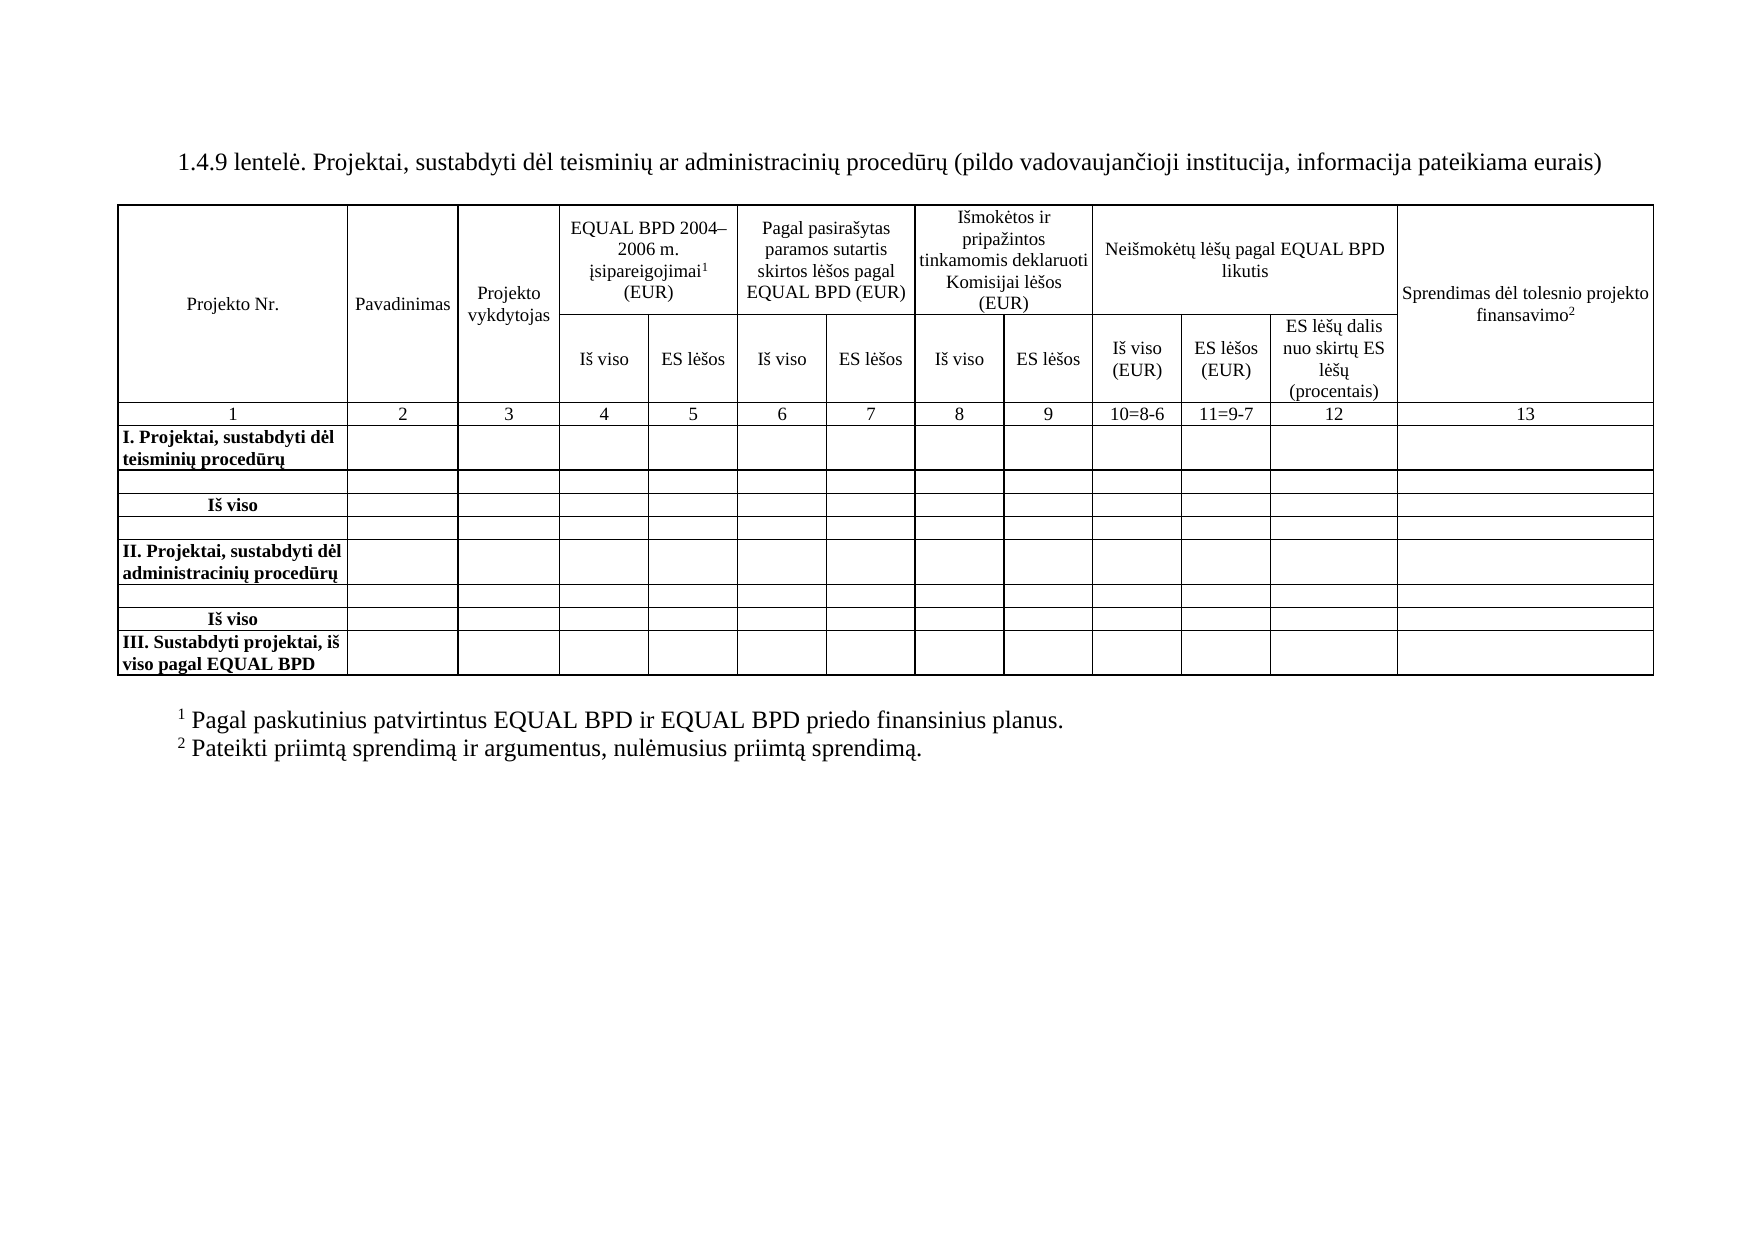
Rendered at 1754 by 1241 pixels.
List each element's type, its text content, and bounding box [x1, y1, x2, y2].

table_cell [1398, 426, 1653, 469]
table_cell Iš viso [560, 315, 648, 402]
table_cell [1093, 426, 1181, 469]
table_cell [560, 631, 648, 674]
table_cell Iš viso [738, 315, 826, 402]
table_cell [916, 426, 1003, 469]
table_cell [1093, 585, 1181, 607]
table_cell [1093, 471, 1181, 492]
table_cell 11=9-7 [1182, 403, 1270, 425]
table_cell 8 [916, 403, 1003, 425]
table_cell [916, 494, 1003, 516]
table_cell [1005, 471, 1092, 492]
table_cell Iš viso [916, 315, 1003, 402]
table_cell [1005, 608, 1092, 630]
table_cell [1093, 540, 1181, 583]
table_cell [1182, 471, 1270, 492]
table_cell 3 [459, 403, 559, 425]
table_cell [738, 585, 826, 607]
table_cell [1271, 631, 1397, 674]
table_cell [119, 517, 347, 539]
table_header Projekto Nr. [119, 206, 347, 402]
table_cell [1398, 517, 1653, 539]
table_cell II. Projektai, sustabdyti dėl administracinių procedūrų [119, 540, 347, 583]
table_cell [459, 608, 559, 630]
table_cell [649, 517, 737, 539]
table_cell [916, 471, 1003, 492]
table_header EQUAL BPD 2004–2006 m. įsipareigojimai1 (EUR) [560, 206, 737, 314]
table_cell [1398, 608, 1653, 630]
table_header Neišmokėtų lėšų pagal EQUAL BPD likutis [1093, 206, 1397, 314]
text 1 Pagal paskutinius patvirtintus EQUAL BPD ir EQUAL BPD priedo finansinius planus. [118, 705, 1635, 733]
table_header Išmokėtos ir pripažintos tinkamomis deklaruoti Komisijai lėšos (EUR) [916, 206, 1092, 314]
table_cell 13 [1398, 403, 1653, 425]
table_cell [1005, 494, 1092, 516]
table_header Pagal pasirašytas paramos sutartis skirtos lėšos pagal EQUAL BPD (EUR) [738, 206, 914, 314]
table_cell 7 [827, 403, 914, 425]
table_cell [560, 517, 648, 539]
table_cell [738, 494, 826, 516]
table_cell [1005, 540, 1092, 583]
table_cell [1093, 608, 1181, 630]
table_cell [827, 471, 914, 492]
table_cell [649, 631, 737, 674]
table_cell [738, 426, 826, 469]
table_cell Iš viso [119, 494, 347, 516]
table_cell [348, 608, 457, 630]
table_cell [1271, 517, 1397, 539]
table_cell [827, 494, 914, 516]
table_cell [560, 585, 648, 607]
table_cell [738, 517, 826, 539]
table_cell [738, 540, 826, 583]
table_cell [459, 585, 559, 607]
table_cell [1398, 471, 1653, 492]
table_cell [1182, 631, 1270, 674]
table_cell ES lėšos [827, 315, 914, 402]
table_cell [348, 471, 457, 492]
table_header Sprendimas dėl tolesnio projekto finansavimo2 [1398, 206, 1653, 402]
table_cell [1398, 540, 1653, 583]
table_cell [649, 426, 737, 469]
table_cell [649, 540, 737, 583]
text 2 Pateikti priimtą sprendimą ir argumentus, nulėmusius priimtą sprendimą. [118, 733, 1635, 762]
table_cell [649, 471, 737, 492]
table_cell [459, 631, 559, 674]
table_cell [1182, 426, 1270, 469]
table_cell [738, 471, 826, 492]
table_cell [1271, 426, 1397, 469]
table_cell [459, 494, 559, 516]
table_cell ES lėšos [649, 315, 737, 402]
table_cell 1 [119, 403, 347, 425]
table_cell [560, 494, 648, 516]
table_cell [560, 471, 648, 492]
table_cell [827, 608, 914, 630]
table_cell Iš viso [119, 608, 347, 630]
table_cell 4 [560, 403, 648, 425]
table_cell 10=8-6 [1093, 403, 1181, 425]
table_cell 9 [1005, 403, 1092, 425]
table_cell [459, 540, 559, 583]
table_cell [916, 517, 1003, 539]
table_cell [348, 540, 457, 583]
table_cell [827, 517, 914, 539]
table_cell [348, 426, 457, 469]
table_cell [649, 585, 737, 607]
table_cell [1271, 585, 1397, 607]
table_cell [1093, 494, 1181, 516]
table_cell Iš viso (EUR) [1093, 315, 1181, 402]
table_cell [827, 426, 914, 469]
table_cell [459, 471, 559, 492]
table_cell ES lėšos [1005, 315, 1092, 402]
table_cell [560, 426, 648, 469]
table_header Pavadinimas [348, 206, 457, 402]
table_cell [348, 631, 457, 674]
table_cell [1005, 426, 1092, 469]
table_cell [916, 585, 1003, 607]
table_cell [916, 540, 1003, 583]
table_cell [916, 608, 1003, 630]
table_cell [1271, 608, 1397, 630]
table_cell [348, 517, 457, 539]
table_cell III. Sustabdyti projektai, iš viso pagal EQUAL BPD [119, 631, 347, 674]
table_cell [348, 585, 457, 607]
table_cell [119, 471, 347, 492]
table_cell [1398, 494, 1653, 516]
table_cell [560, 608, 648, 630]
table_cell [1182, 585, 1270, 607]
table_cell [649, 494, 737, 516]
table_cell [1005, 585, 1092, 607]
table_cell [348, 494, 457, 516]
table_cell [1182, 608, 1270, 630]
table_cell [1093, 517, 1181, 539]
table_cell [1182, 540, 1270, 583]
table_cell [1398, 585, 1653, 607]
table_cell ES lėšų dalis nuo skirtų ES lėšų (procentais) [1271, 315, 1397, 402]
table_cell [738, 631, 826, 674]
table_cell [459, 517, 559, 539]
table_cell [649, 608, 737, 630]
table_cell [119, 585, 347, 607]
table_cell ES lėšos (EUR) [1182, 315, 1270, 402]
table_cell [1398, 631, 1653, 674]
table_cell [1271, 540, 1397, 583]
table_cell [916, 631, 1003, 674]
table_cell [560, 540, 648, 583]
table_cell [827, 631, 914, 674]
table_cell [1182, 517, 1270, 539]
table_cell [1005, 631, 1092, 674]
table_cell I. Projektai, sustabdyti dėl teisminių procedūrų [119, 426, 347, 469]
table_cell [827, 540, 914, 583]
table_cell 2 [348, 403, 457, 425]
text 1.4.9 lentelė. Projektai, sustabdyti dėl teisminių ar administracinių procedūrų (pildo vadovaujančioji institucija, informacija pateikiama eurais) [118, 147, 1635, 176]
table_cell [1005, 517, 1092, 539]
table_header Projekto vykdytojas [459, 206, 559, 402]
table_cell [1271, 471, 1397, 492]
table_cell [459, 426, 559, 469]
table_cell 5 [649, 403, 737, 425]
table_cell [1093, 631, 1181, 674]
table_cell [1182, 494, 1270, 516]
table_cell [827, 585, 914, 607]
table_cell 12 [1271, 403, 1397, 425]
table_cell [1271, 494, 1397, 516]
table_cell 6 [738, 403, 826, 425]
table_cell [738, 608, 826, 630]
